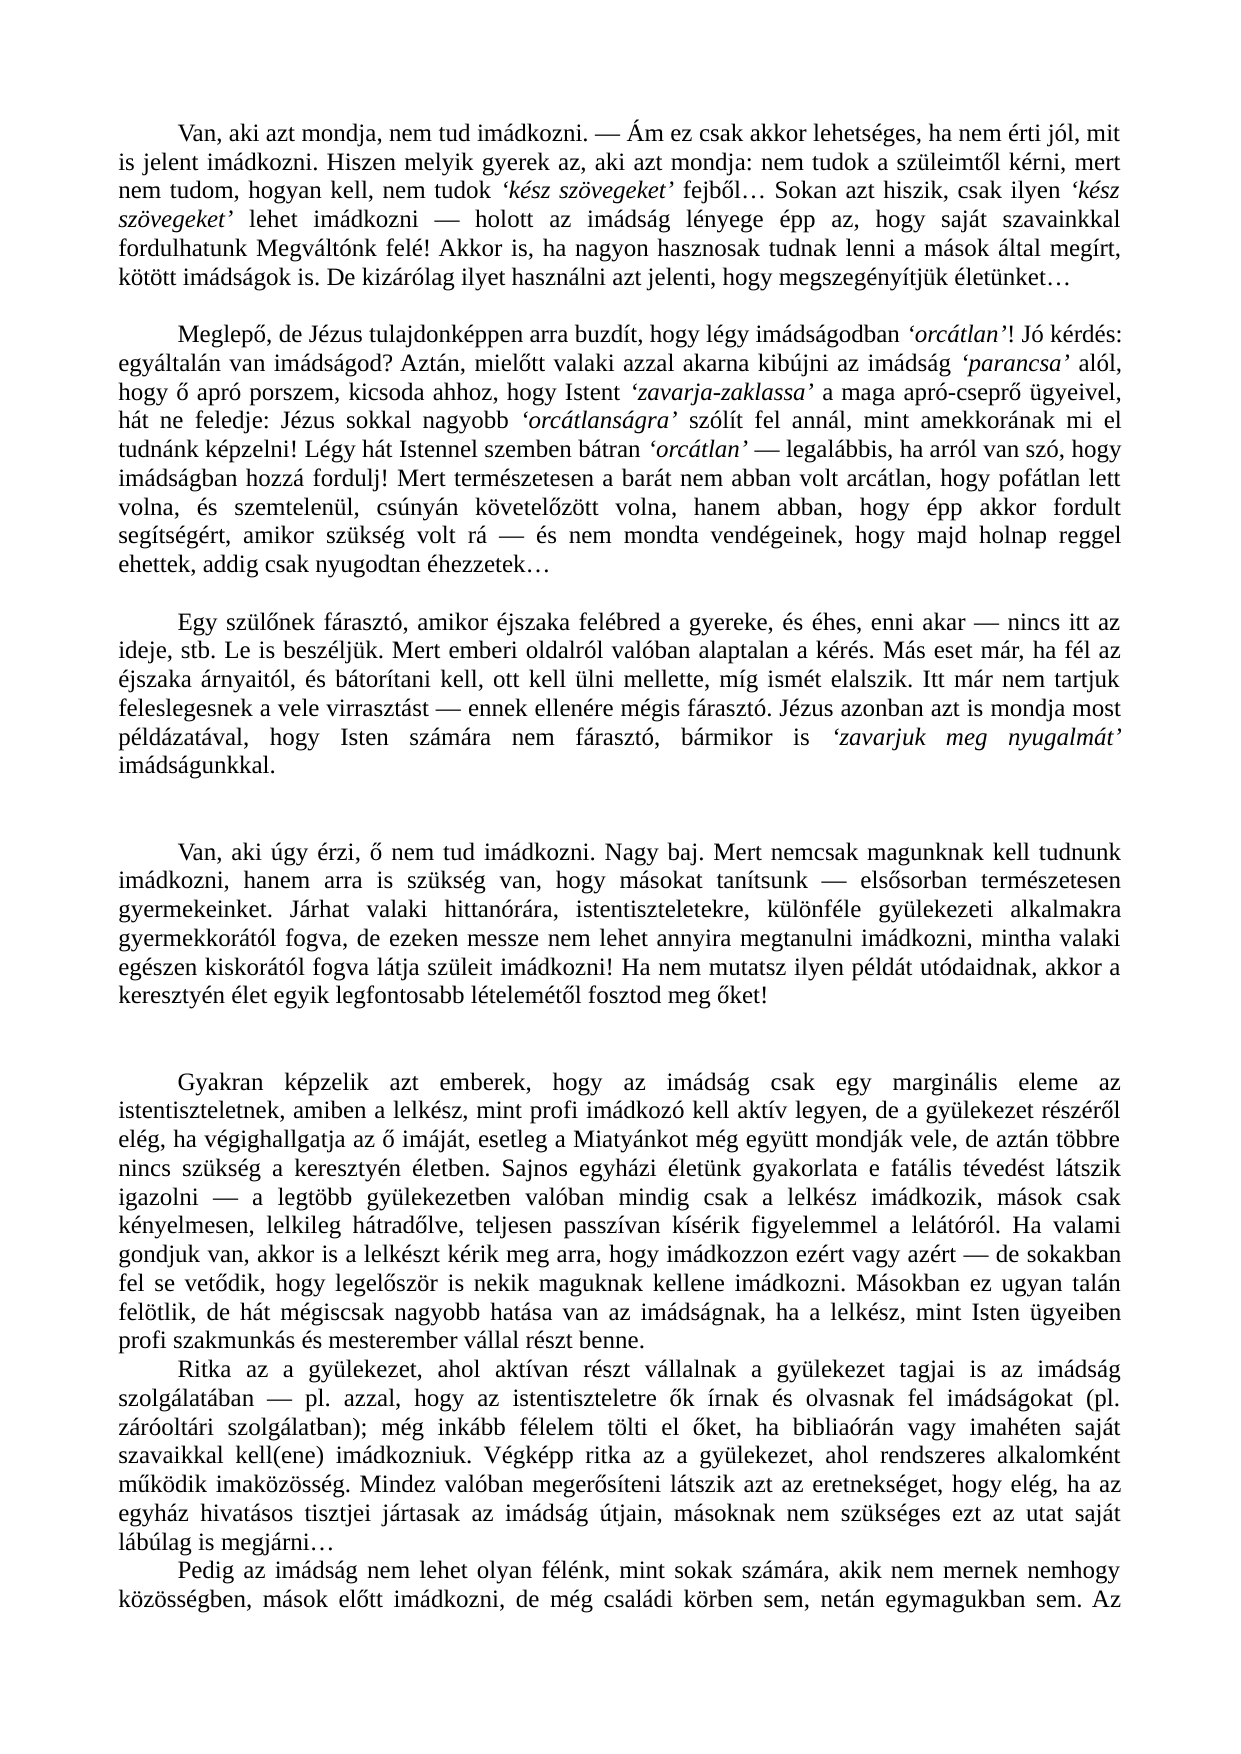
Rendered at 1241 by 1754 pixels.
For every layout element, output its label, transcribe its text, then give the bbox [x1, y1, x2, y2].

text Van, aki úgy érzi, ő nem tud imádkozni. Nagy baj. Mert nemcsak magunknak kell tudnunk imádkozni, hanem arra is szükség van, hogy másokat tanítsunk — elsősorban természetesen gyermekeinket. Járhat valaki hittanórára, istentiszteletekre, különféle gyülekezeti alkalmakra gyermekkorától fogva, de ezeken messze nem lehet annyira megtanulni imádkozni, mintha valaki egészen kiskorától fogva látja szüleit imádkozni! Ha nem mutatsz ilyen példát utódaidnak, akkor a keresztyén élet egyik legfontosabb lételemétől fosztod meg őket! [118, 837, 1122, 1009]
text Egy szülőnek fárasztó, amikor éjszaka felébred a gyereke, és éhes, enni akar — nincs itt az ideje, stb. Le is beszéljük. Mert emberi oldalról valóban alaptalan a kérés. Más eset már, ha fél az éjszaka árnyaitól, és bátorítani kell, ott kell ülni mellette, míg ismét elalszik. Itt már nem tartjuk feleslegesnek a vele virrasztást — ennek ellenére mégis fárasztó. Jézus azonban azt is mondja most példázatával, hogy Isten számára nem fárasztó, bármikor is ‘zavarjuk meg nyugalmát’ imádságunkkal. [118, 607, 1122, 779]
text Van, aki azt mondja, nem tud imádkozni. — Ám ez csak akkor lehetséges, ha nem érti jól, mit is jelent imádkozni. Hiszen melyik gyerek az, aki azt mondja: nem tudok a szüleimtől kérni, mert nem tudom, hogyan kell, nem tudok ‘kész szövegeket’ fejből… Sokan azt hiszik, csak ilyen ‘kész szövegeket’ lehet imádkozni — holott az imádság lényege épp az, hogy saját szavainkkal fordulhatunk Megváltónk felé! Akkor is, ha nagyon hasznosak tudnak lenni a mások által megírt, kötött imádságok is. De kizárólag ilyet használni azt jelenti, hogy megszegényítjük életünket… [118, 118, 1122, 291]
text Ritka az a gyülekezet, ahol aktívan részt vállalnak a gyülekezet tagjai is az imádság szolgálatában — pl. azzal, hogy az istentiszteletre ők írnak és olvasnak fel imádságokat (pl. záróoltári szolgálatban); még inkább félelem tölti el őket, ha bibliaórán vagy imahéten saját szavaikkal kell(ene) imádkozniuk. Végképp ritka az a gyülekezet, ahol rendszeres alkalomként működik imaközösség. Mindez valóban megerősíteni látszik azt az eretnekséget, hogy elég, ha az egyház hivatásos tisztjei jártasak az imádság útjain, másoknak nem szükséges ezt az utat saját lábúlag is megjárni… [118, 1354, 1122, 1556]
text Pedig az imádság nem lehet olyan félénk, mint sokak számára, akik nem mernek nemhogy közösségben, mások előtt imádkozni, de még családi körben sem, netán egymagukban sem. Az [118, 1556, 1122, 1613]
text Meglepő, de Jézus tulajdonképpen arra buzdít, hogy légy imádságodban ‘orcátlan’! Jó kérdés: egyáltalán van imádságod? Aztán, mielőtt valaki azzal akarna kibújni az imádság ‘parancsa’ alól, hogy ő apró porszem, kicsoda ahhoz, hogy Istent ‘zavarja-zaklassa’ a maga apró-cseprő ügyeivel, hát ne feledje: Jézus sokkal nagyobb ‘orcátlanságra’ szólít fel annál, mint amekkorának mi el tudnánk képzelni! Légy hát Istennel szemben bátran ‘orcátlan’ — legalábbis, ha arról van szó, hogy imádságban hozzá fordulj! Mert természetesen a barát nem abban volt arcátlan, hogy pofátlan lett volna, és szemtelenül, csúnyán követelőzött volna, hanem abban, hogy épp akkor fordult segítségért, amikor szükség volt rá — és nem mondta vendégeinek, hogy majd holnap reggel ehettek, addig csak nyugodtan éhezzetek… [118, 319, 1122, 578]
text Gyakran képzelik azt emberek, hogy az imádság csak egy marginális eleme az istentiszteletnek, amiben a lelkész, mint profi imádkozó kell aktív legyen, de a gyülekezet részéről elég, ha végighallgatja az ő imáját, esetleg a Miatyánkot még együtt mondják vele, de aztán többre nincs szükség a keresztyén életben. Sajnos egyházi életünk gyakorlata e fatális tévedést látszik igazolni — a legtöbb gyülekezetben valóban mindig csak a lelkész imádkozik, mások csak kényelmesen, lelkileg hátradőlve, teljesen passzívan kísérik figyelemmel a lelátóról. Ha valami gondjuk van, akkor is a lelkészt kérik meg arra, hogy imádkozzon ezért vagy azért — de sokakban fel se vetődik, hogy legelőször is nekik maguknak kellene imádkozni. Másokban ez ugyan talán felötlik, de hát mégiscsak nagyobb hatása van az imádságnak, ha a lelkész, mint Isten ügyeiben profi szakmunkás és mesterember vállal részt benne. [118, 1067, 1122, 1354]
